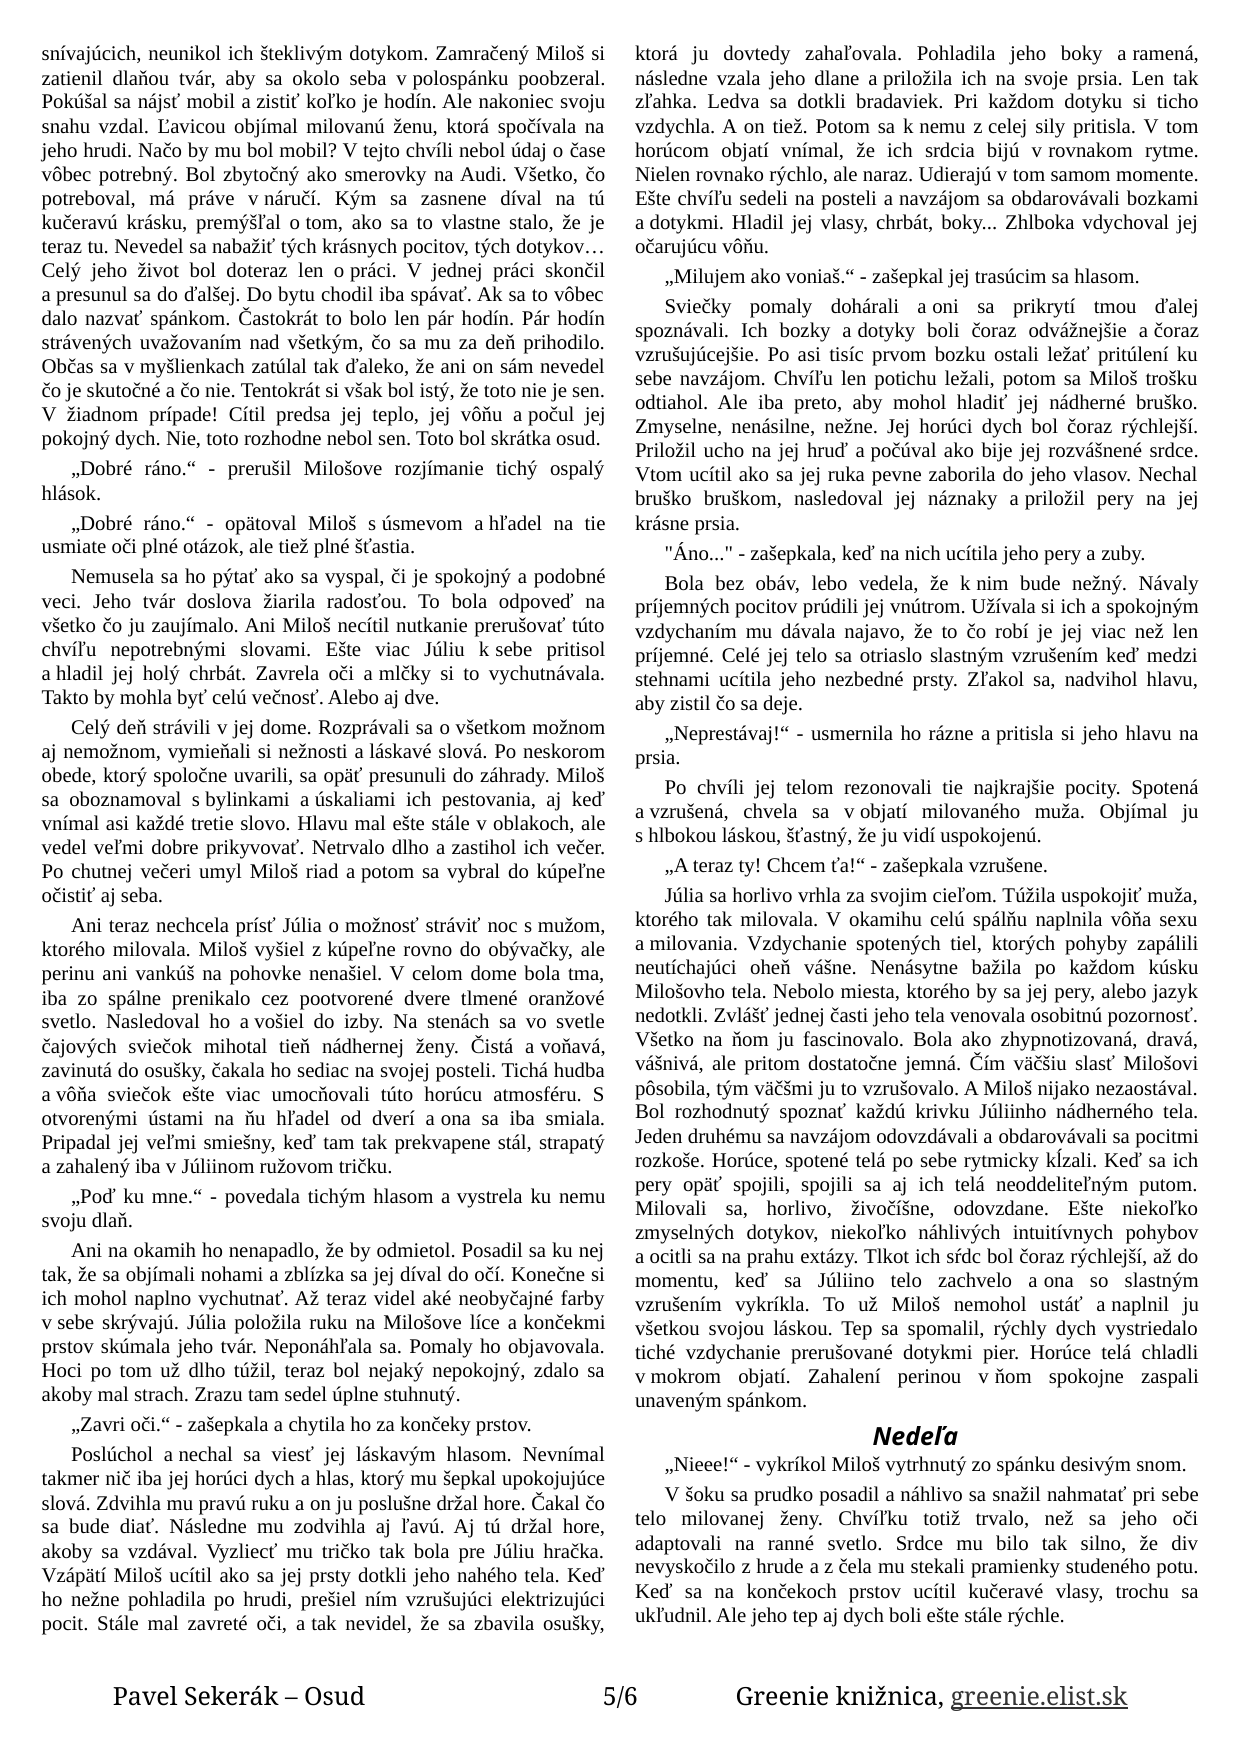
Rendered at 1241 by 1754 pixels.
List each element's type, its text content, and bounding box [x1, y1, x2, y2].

text „Milujem ako voniaš.“ - zašepkal jej trasúcim sa hlasom. [635, 264, 1199, 288]
text „Dobré ráno.“ - prerušil Milošove rozjímanie tichý ospalý hlások. [41, 456, 605, 504]
text „A teraz ty! Chcem ťa!“ - zašepkala vzrušene. [635, 853, 1199, 877]
text Celý deň strávili v jej dome. Rozprávali sa o všetkom možnom aj nemožnom, vymieňali si nežnosti a láskavé slová. Po neskorom obede, ktorý spoločne uvarili, sa opäť presunuli do záhrady. Miloš sa oboznamoval s bylinkami a úskaliami ich pestovania, aj keď vnímal asi každé tretie slovo. Hlavu mal ešte stále v oblakoch, ale vedel veľmi dobre prikyvovať. Netrvalo dlho a zastihol ich večer. Po chutnej večeri umyl Miloš riad a potom sa vybral do kúpeľne očistiť aj seba. [41, 715, 605, 907]
text „Dobré ráno.“ - opätoval Miloš s úsmevom a hľadel na tie usmiate oči plné otázok, ale tiež plné šťastia. [41, 510, 605, 558]
text Poslúchol a nechal sa viesť jej láskavým hlasom. Nevnímal takmer nič iba jej horúci dych a hlas, ktorý mu šepkal upokojujúce slová. Zdvihla mu pravú ruku a on ju poslušne držal hore. Čakal čo sa bude diať. Následne mu zodvihla aj ľavú. Aj tú držal hore, akoby sa vzdával. Vyzliecť mu tričko tak bola pre Júliu hračka. Vzápätí Miloš ucítil ako sa jej prsty dotkli jeho nahého tela. Keď ho nežne pohladila po hrudi, prešiel ním vzrušujúci elektrizujúci pocit. Stále mal zavreté oči, a tak nevidel, že sa zbavila osušky, [41, 1442, 605, 1635]
text Sviečky pomaly dohárali a oni sa prikrytí tmou ďalej spoznávali. Ich bozky a dotyky boli čoraz odvážnejšie a čoraz vzrušujúcejšie. Po asi tisíc prvom bozku ostali ležať pritúlení ku sebe navzájom. Chvíľu len potichu ležali, potom sa Miloš trošku odtiahol. Ale iba preto, aby mohol hladiť jej nádherné bruško. Zmyselne, nenásilne, nežne. Jej horúci dych bol čoraz rýchlejší. Priložil ucho na jej hruď a počúval ako bije jej rozvášnené srdce. Vtom ucítil ako sa jej ruka pevne zaborila do jeho vlasov. Nechal bruško bruškom, nasledoval jej náznaky a priložil pery na jej krásne prsia. [635, 294, 1199, 534]
text Ani na okamih ho nenapadlo, že by odmietol. Posadil sa ku nej tak, že sa objímali nohami a zblízka sa jej díval do očí. Konečne si ich mohol naplno vychutnať. Až teraz videl aké neobyčajné farby v sebe skrývajú. Júlia položila ruku na Milošove líce a končekmi prstov skúmala jeho tvár. Neponáhľala sa. Pomaly ho objavovala. Hoci po tom už dlho túžil, teraz bol nejaký nepokojný, zdalo sa akoby mal strach. Zrazu tam sedel úplne stuhnutý. [41, 1238, 605, 1406]
text Bola bez obáv, lebo vedela, že k nim bude nežný. Návaly príjemných pocitov prúdili jej vnútrom. Užívala si ich a spokojným vzdychaním mu dávala najavo, že to čo robí je jej viac než len príjemné. Celé jej telo sa otriaslo slastným vzrušením keď medzi stehnami ucítila jeho nezbedné prsty. Zľakol sa, nadvihol hlavu, aby zistil čo sa deje. [635, 570, 1199, 715]
text ktorá ju dovtedy zahaľovala. Pohladila jeho boky a ramená, následne vzala jeho dlane a priložila ich na svoje prsia. Len tak zľahka. Ledva sa dotkli bradaviek. Pri každom dotyku si ticho vzdychla. A on tiež. Potom sa k nemu z celej sily pritisla. V tom horúcom objatí vnímal, že ich srdcia bijú v rovnakom rytme. Nielen rovnako rýchlo, ale naraz. Udierajú v tom samom momente. Ešte chvíľu sedeli na posteli a navzájom sa obdarovávali bozkami a dotykmi. Hladil jej vlasy, chrbát, boky... Zhlboka vdychoval jej očarujúcu vôňu. [635, 41, 1199, 258]
text „Zavri oči.“ - zašepkala a chytila ho za končeky prstov. [41, 1412, 605, 1436]
text Nemusela sa ho pýtať ako sa vyspal, či je spokojný a podobné veci. Jeho tvár doslova žiarila radosťou. To bola odpoveď na všetko čo ju zaujímalo. Ani Miloš necítil nutkanie prerušovať túto chvíľu nepotrebnými slovami. Ešte viac Júliu k sebe pritisol a hladil jej holý chrbát. Zavrela oči a mlčky si to vychutnávala. Takto by mohla byť celú večnosť. Alebo aj dve. [41, 564, 605, 709]
text Júlia sa horlivo vrhla za svojim cieľom. Túžila uspokojiť muža, ktorého tak milovala. V okamihu celú spálňu naplnila vôňa sexu a milovania. Vzdychanie spotených tiel, ktorých pohyby zapálili neutíchajúci oheň vášne. Nenásytne bažila po každom kúsku Milošovho tela. Nebolo miesta, ktorého by sa jej pery, alebo jazyk nedotkli. Zvlášť jednej časti jeho tela venovala osobitnú pozornosť. Všetko na ňom ju fascinovalo. Bola ako zhypnotizovaná, dravá, vášnivá, ale pritom dostatočne jemná. Čím väčšiu slasť Milošovi pôsobila, tým väčšmi ju to vzrušovalo. A Miloš nijako nezaostával. Bol rozhodnutý spoznať každú krivku Júliinho nádherného tela. Jeden druhému sa navzájom odovzdávali a obdarovávali sa pocitmi rozkoše. Horúce, spotené telá po sebe rytmicky kĺzali. Keď sa ich pery opäť spojili, spojili sa aj ich telá neoddeliteľným putom. Milovali sa, horlivo, živočíšne, odovzdane. Ešte niekoľko zmyselných dotykov, niekoľko náhlivých intuitívnych pohybov a ocitli sa na prahu extázy. Tlkot ich sŕdc bol čoraz rýchlejší, až do momentu, keď sa Júliino telo zachvelo a ona so slastným vzrušením vykríkla. To už Miloš nemohol ustáť a naplnil ju všetkou svojou láskou. Tep sa spomalil, rýchly dych vystriedalo tiché vzdychanie prerušované dotykmi pier. Horúce telá chladli v mokrom objatí. Zahalení perinou v ňom spokojne zaspali unaveným spánkom. [635, 883, 1199, 1412]
text „Nieee!“ - vykríkol Miloš vytrhnutý zo spánku desivým snom. [635, 1452, 1199, 1476]
text Po chvíli jej telom rezonovali tie najkrajšie pocity. Spotená a vzrušená, chvela sa v objatí milovaného muža. Objímal ju s hlbokou láskou, šťastný, že ju vidí uspokojenú. [635, 775, 1199, 847]
text Ani teraz nechcela prísť Júlia o možnosť stráviť noc s mužom, ktorého milovala. Miloš vyšiel z kúpeľne rovno do obývačky, ale perinu ani vankúš na pohovke nenašiel. V celom dome bola tma, iba zo spálne prenikalo cez pootvorené dvere tlmené oranžové svetlo. Nasledoval ho a vošiel do izby. Na stenách sa vo svetle čajových sviečok mihotal tieň nádhernej ženy. Čistá a voňavá, zavinutá do osušky, čakala ho sediac na svojej posteli. Tichá hudba a vôňa sviečok ešte viac umocňovali túto horúcu atmosféru. S otvorenými ústami na ňu hľadel od dverí a ona sa iba smiala. Pripadal jej veľmi smiešny, keď tam tak prekvapene stál, strapatý a zahalený iba v Júliinom ružovom tričku. [41, 913, 605, 1178]
subtitle Nedeľa [635, 1418, 1199, 1452]
text „Neprestávaj!“ - usmernila ho rázne a pritisla si jeho hlavu na prsia. [635, 721, 1199, 769]
text „Poď ku mne.“ - povedala tichým hlasom a vystrela ku nemu svoju dlaň. [41, 1184, 605, 1232]
text "Áno..." - zašepkala, keď na nich ucítila jeho pery a zuby. [635, 540, 1199, 564]
text V šoku sa prudko posadil a náhlivo sa snažil nahmatať pri sebe telo milovanej ženy. Chvíľku totiž trvalo, než sa jeho oči adaptovali na ranné svetlo. Srdce mu bilo tak silno, že div nevyskočilo z hrude a z čela mu stekali pramienky studeného potu. Keď sa na končekoch prstov ucítil kučeravé vlasy, trochu sa ukľudnil. Ale jeho tep aj dych boli ešte stále rýchle. [635, 1482, 1199, 1627]
text snívajúcich, neunikol ich šteklivým dotykom. Zamračený Miloš si zatienil dlaňou tvár, aby sa okolo seba v polospánku poobzeral. Pokúšal sa nájsť mobil a zistiť koľko je hodín. Ale nakoniec svoju snahu vzdal. Ľavicou objímal milovanú ženu, ktorá spočívala na jeho hrudi. Načo by mu bol mobil? V tejto chvíli nebol údaj o čase vôbec potrebný. Bol zbytočný ako smerovky na Audi. Všetko, čo potreboval, má práve v náručí. Kým sa zasnene díval na tú kučeravú krásku, premýšľal o tom, ako sa to vlastne stalo, že je teraz tu. Nevedel sa nabažiť tých krásnych pocitov, tých dotykov… Celý jeho život bol doteraz len o práci. V jednej práci skončil a presunul sa do ďalšej. Do bytu chodil iba spávať. Ak sa to vôbec dalo nazvať spánkom. Častokrát to bolo len pár hodín. Pár hodín strávených uvažovaním nad všetkým, čo sa mu za deň prihodilo. Občas sa v myšlienkach zatúlal tak ďaleko, že ani on sám nevedel čo je skutočné a čo nie. Tentokrát si však bol istý, že toto nie je sen. V žiadnom prípade! Cítil predsa jej teplo, jej vôňu a počul jej pokojný dych. Nie, toto rozhodne nebol sen. Toto bol skrátka osud. [41, 41, 605, 450]
